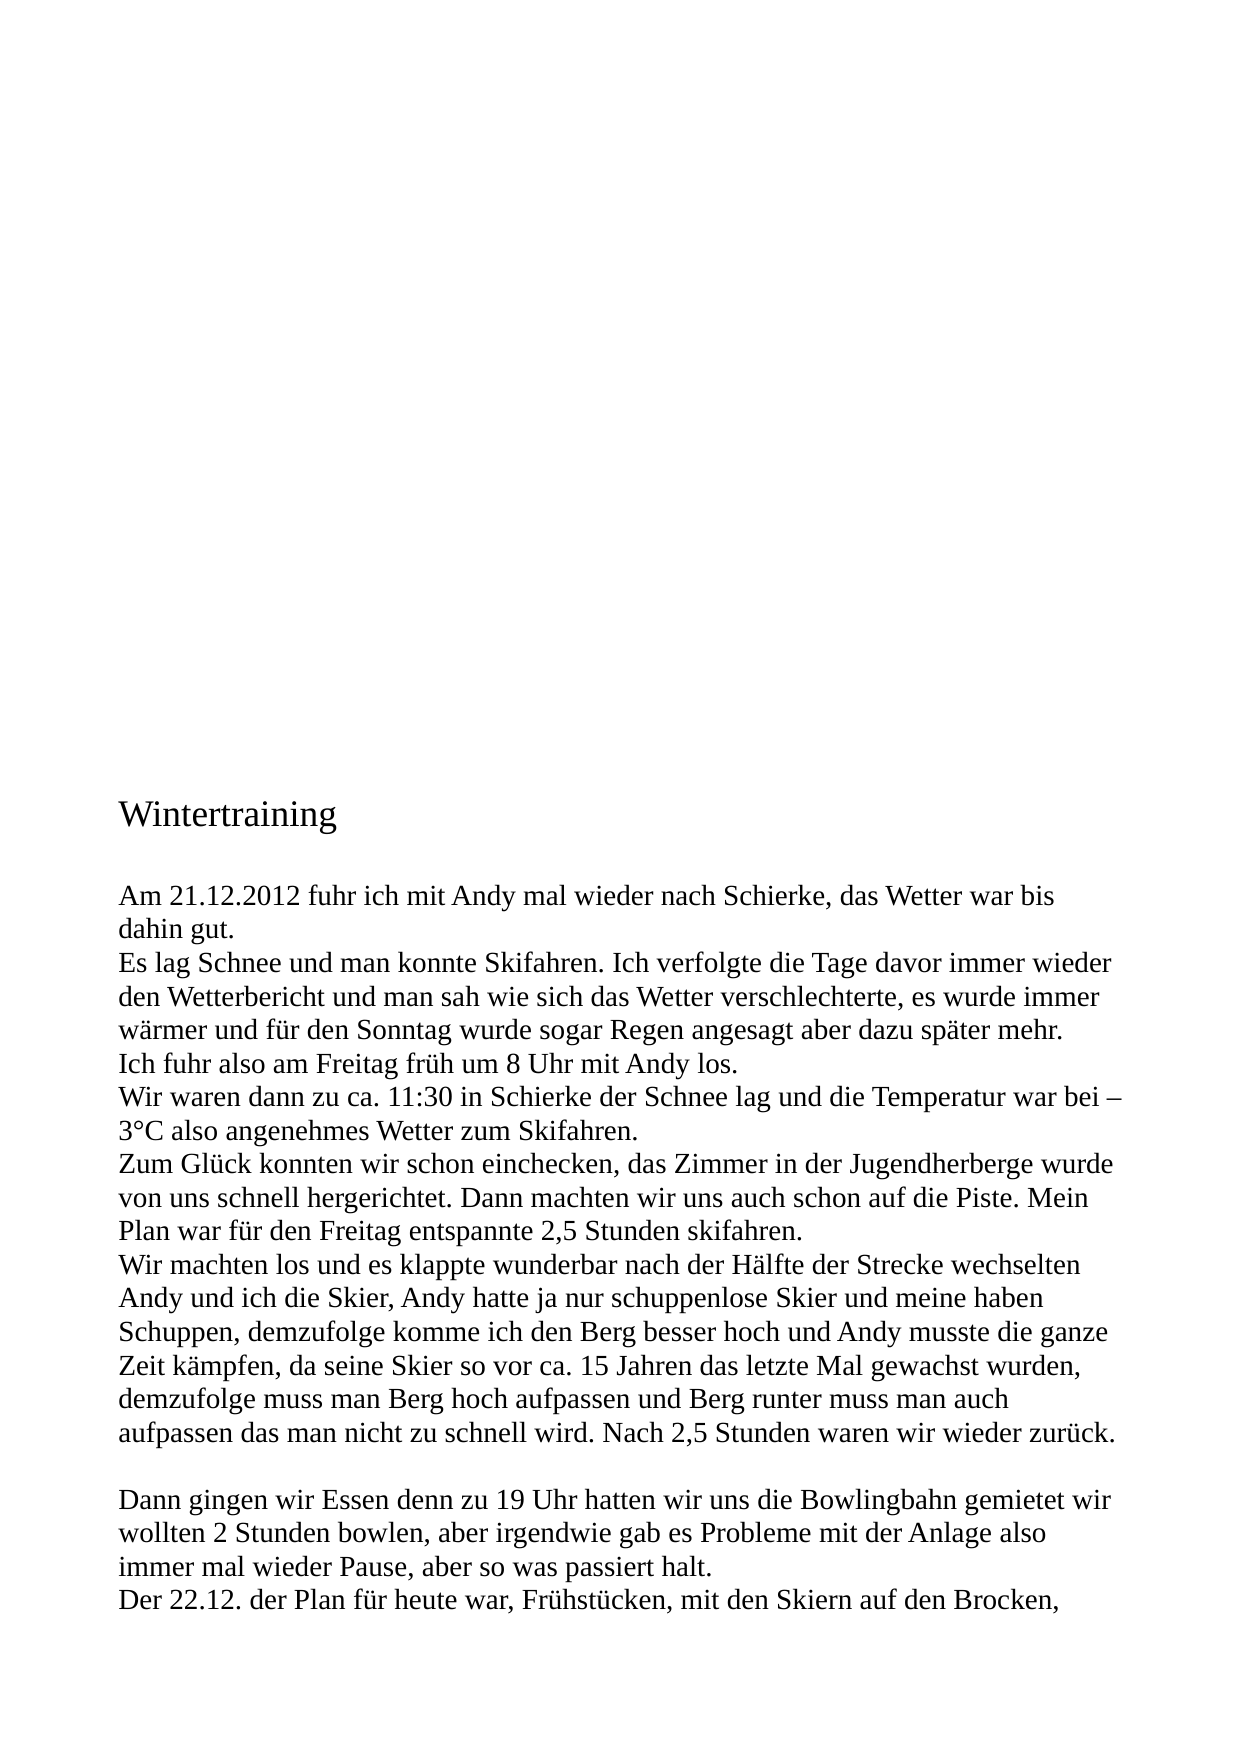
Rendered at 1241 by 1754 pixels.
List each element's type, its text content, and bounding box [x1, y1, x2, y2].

text Der Grund der Reise war der 2. Teil des Trainer B Kurses für die Langdistanz.Am 17.01.2013 war ich erst einmal in der Jugendherberge Oberbernhards wo ich für eine Nacht übernachtete da ich am Donnerstag Abend mich noch mit Leuten aus meinem Kurs getroffen hatte, da wir zusammen eine Projektarbeit hatten und wir einfach alles nochmal durchgehen wollten.Das Wetter in Oberbernhards war schön Schnee aber leider konnte ich aufgrund einer Mandelentzündung keinen Sport machen, aber so ist das Leben.Am 18.01.2013 ging es dann nach Frankfurt aber vorher ging es erst einmal noch in das deutsche Fahrradmuseum um ein bißchen Bildung zu machen.Das war schon interessant.Zu mittags war ich dann in Frankfurt Hotelzimmer beziehen und ab dem Nachmittag ging es dann auch wieder los.Die 2 Tage sind wie im Flug vergangen unsere Projektarbeit hatten wir auch bewältigt und so bekam ich dann am 20.01.2013 meine neue Lizenz.Vorher hatte ich ja nur den Trainer C und jetzt bin ich offizieller Trainer B Langdistanz.Zum Schluss noch ein paar Bilder aus dem Fahrradmuseum und von der Jugendherberge. Wintertraining Am 21.12.2012 fuhr ich mit Andy mal wieder nach Schierke, das Wetter war bis dahin gut. Es lag Schnee und man konnte Skifahren. Ich verfolgte die Tage davor immer wieder den Wetterbericht und man sah wie sich das Wetter verschlechterte, es wurde immer wärmer und für den Sonntag wurde sogar Regen angesagt aber dazu später mehr. Ich fuhr also am Freitag früh um 8 Uhr mit Andy los. Wir waren dann zu ca. 11:30 in Schierke der Schnee lag und die Temperatur war bei – 3°C also angenehmes Wetter zum Skifahren. Zum Glück konnten wir schon einchecken, das Zimmer in der Jugendherberge wurde von uns schnell hergerichtet. Dann machten wir uns auch schon auf die Piste. Mein Plan war für den Freitag entspannte 2,5 Stunden skifahren. Wir machten los und es klappte wunderbar nach der Hälfte der Strecke wechselten Andy und ich die Skier, Andy hatte ja nur schuppenlose Skier und meine haben Schuppen, demzufolge komme ich den Berg besser hoch und Andy musste die ganze Zeit kämpfen, da seine Skier so vor ca. 15 Jahren das letzte Mal gewachst wurden, demzufolge muss man Berg hoch aufpassen und Berg runter muss man auch aufpassen das man nicht zu schnell wird. Nach 2,5 Stunden waren wir wieder zurück. Dann gingen wir Essen denn zu 19 Uhr hatten wir uns die Bowlingbahn gemietet wir wollten 2 Stunden bowlen, aber irgendwie gab es Probleme mit der Anlage also immer mal wieder Pause, aber so was passiert halt. Der 22.12. der Plan für heute war, Frühstücken, mit den Skiern auf den Brocken, wieder runter, zu 16 Uhr in die Sauna, 19 Uhr Essen und dann von 20 Uhr bis 22 Uhr wieder Bowling. Genau so hat es geklappt, wir sind beide den Brocken hochgestiefelt bzw. gefahren, unterwegs haben wir noch einen Junggesellentruppe getroffen mit denen wir einen Schnapps trinken durften. Auf dem Brocken wurden erstmal die Beweisfotos gemacht und dann sind wir ersteinmal beim Brockenwirt eingekehrt. Runter ging es wieder ganz schnell, welch ein Wunder. Die Saunalandschaft in Wernigerrode können Andy und ich nur empfehlen hat uns beiden auf jeden Fall viel Spaß gemacht. Nach dem Essen war wieder Bowlingspielen auf den Plan , aber man merkte es tat schon weh, Skifahren und jeden Tag 2 Stunden Bowlingspielen ist halt kein Zuckerschlecken. Am Sonnatg wollten wir ursprünglich auch noch Skifahren aber es regnete nur und die temperatur war ca. +3°C so fuhren Andy und ich nach dem Frühstück ab. Am Ende hat es uns beiden wieder viel Spaß gemacht und der Trip ist für das nächste Jahr wieder fest eingeplant. Zum Abschluß noch ein paar Bilder [118, 118, 1122, 1616]
